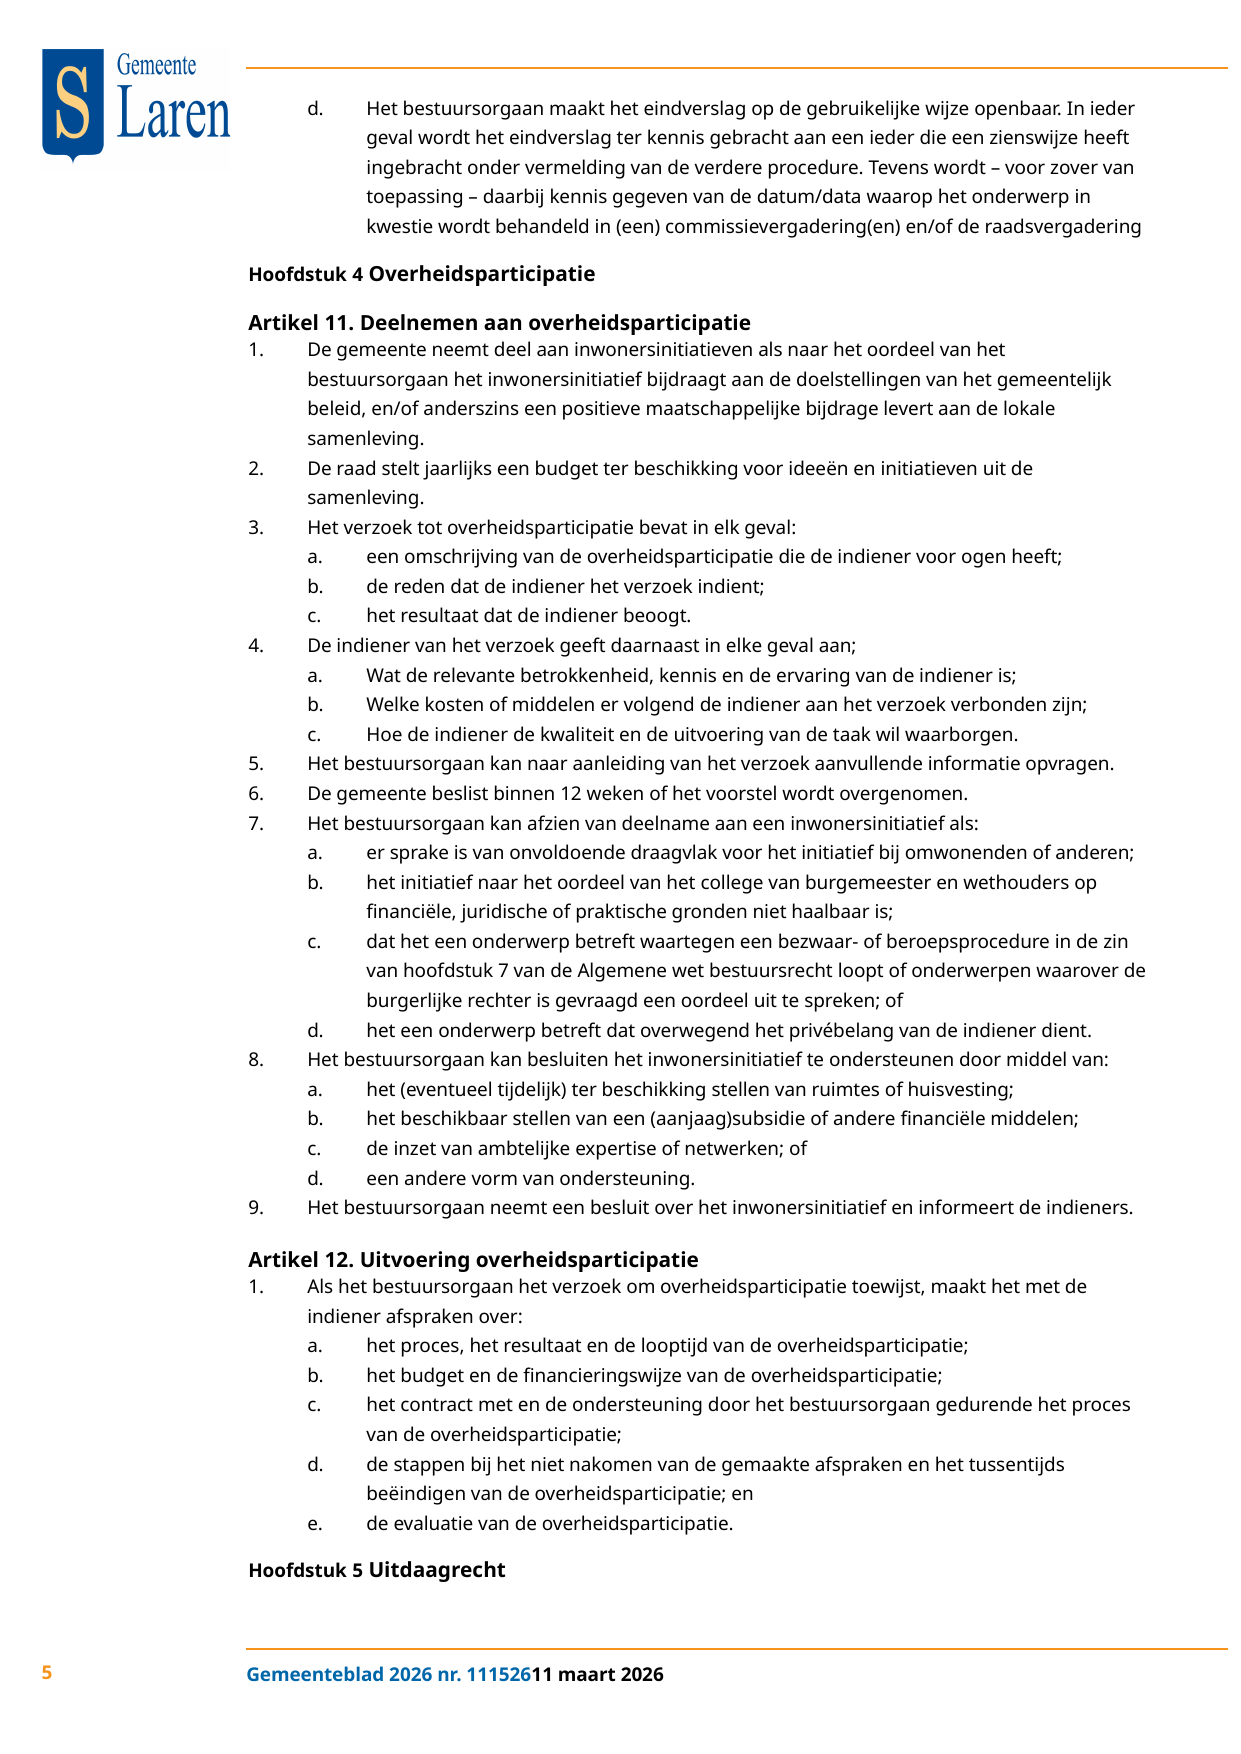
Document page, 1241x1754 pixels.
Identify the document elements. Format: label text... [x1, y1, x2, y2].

list het initiatief naar het oordeel van het college van burgemeester en wethouders op financiële, juridische of praktische gronden niet haalbaar is; [307, 869, 1152, 924]
list er sprake is van onvoldoende draagvlak voor het initiatief bij omwonenden of anderen; [307, 839, 1152, 865]
list Het bestuursorgaan neemt een besluit over het inwonersinitiatief en informeert de indieners. [248, 1194, 1152, 1220]
list Hoe de indiener de kwaliteit en de uitvoering van de taak wil waarborgen. [307, 721, 1152, 747]
list het budget en de financieringswijze van de overheidsparticipatie; [307, 1362, 1152, 1388]
text Artikel 12. Uitvoering overheidsparticipatie [248, 1245, 1152, 1273]
list De gemeente neemt deel aan inwonersinitiatieven als naar het oordeel van het bestuursorgaan het inwonersinitiatief bijdraagt aan de doelstellingen van het gemeentelijk beleid, en/of anderszins een positieve maatschappelijke bijdrage levert aan de lokale samenleving. [248, 336, 1152, 451]
picture [41, 47, 231, 172]
list De gemeente beslist binnen 12 weken of het voorstel wordt overgenomen. [248, 780, 1152, 806]
list de reden dat de indiener het verzoek indient; [307, 573, 1152, 599]
list het beschikbaar stellen van een (aanjaag)subsidie of andere financiële middelen; [307, 1106, 1152, 1131]
text Hoofdstuk 4 Overheidsparticipatie [248, 259, 1152, 287]
list een andere vorm van ondersteuning. [307, 1165, 1152, 1191]
text Artikel 11. Deelnemen aan overheidsparticipatie [248, 308, 1152, 336]
list de evaluatie van de overheidsparticipatie. [307, 1510, 1152, 1536]
list Als het bestuursorgaan het verzoek om overheidsparticipatie toewijst, maakt het met de indiener afspraken over: [248, 1273, 1152, 1328]
list Het bestuursorgaan kan naar aanleiding van het verzoek aanvullende informatie opvragen. [248, 751, 1152, 776]
list het proces, het resultaat en de looptijd van de overheidsparticipatie; [307, 1332, 1152, 1358]
list dat het een onderwerp betreft waartegen een bezwaar- of beroepsprocedure in de zin van hoofdstuk 7 van de Algemene wet bestuursrecht loopt of onderwerpen waarover de burgerlijke rechter is gevraagd een oordeel uit te spreken; of [307, 928, 1152, 1013]
list de stappen bij het niet nakomen van de gemaakte afspraken en het tussentijds beëindigen van de overheidsparticipatie; en [307, 1451, 1152, 1506]
list Welke kosten of middelen er volgend de indiener aan het verzoek verbonden zijn; [307, 691, 1152, 717]
list Het bestuursorgaan kan afzien van deelname aan een inwonersinitiatief als: [248, 810, 1152, 836]
list Wat de relevante betrokkenheid, kennis en de ervaring van de indiener is; [307, 662, 1152, 688]
list Het bestuursorgaan kan besluiten het inwonersinitiatief te ondersteunen door middel van: [248, 1046, 1152, 1072]
list Het bestuursorgaan maakt het eindverslag op de gebruikelijke wijze openbaar. In ieder geval wordt het eindverslag ter kennis gebracht aan een ieder die een zienswijze heeft ingebracht onder vermelding van de verdere procedure. Tevens wordt – voor zover van toepassing – daarbij kennis gegeven van de datum/data waarop het onderwerp in kwestie wordt behandeld in (een) commissievergadering(en) en/of de raadsvergadering [307, 95, 1152, 239]
list De indiener van het verzoek geeft daarnaast in elke geval aan; [248, 632, 1152, 658]
list het resultaat dat de indiener beoogt. [307, 603, 1152, 628]
list een omschrijving van de overheidsparticipatie die de indiener voor ogen heeft; [307, 543, 1152, 569]
list het contract met en de ondersteuning door het bestuursorgaan gedurende het proces van de overheidsparticipatie; [307, 1392, 1152, 1447]
list Het verzoek tot overheidsparticipatie bevat in elk geval: [248, 514, 1152, 540]
list de inzet van ambtelijke expertise of netwerken; of [307, 1135, 1152, 1161]
list het een onderwerp betreft dat overwegend het privébelang van de indiener dient. [307, 1017, 1152, 1043]
text Hoofdstuk 5 Uitdaagrecht [248, 1556, 1152, 1584]
list De raad stelt jaarlijks een budget ter beschikking voor ideeën en initiatieven uit de samenleving. [248, 455, 1152, 510]
list het (eventueel tijdelijk) ter beschikking stellen van ruimtes of huisvesting; [307, 1076, 1152, 1102]
